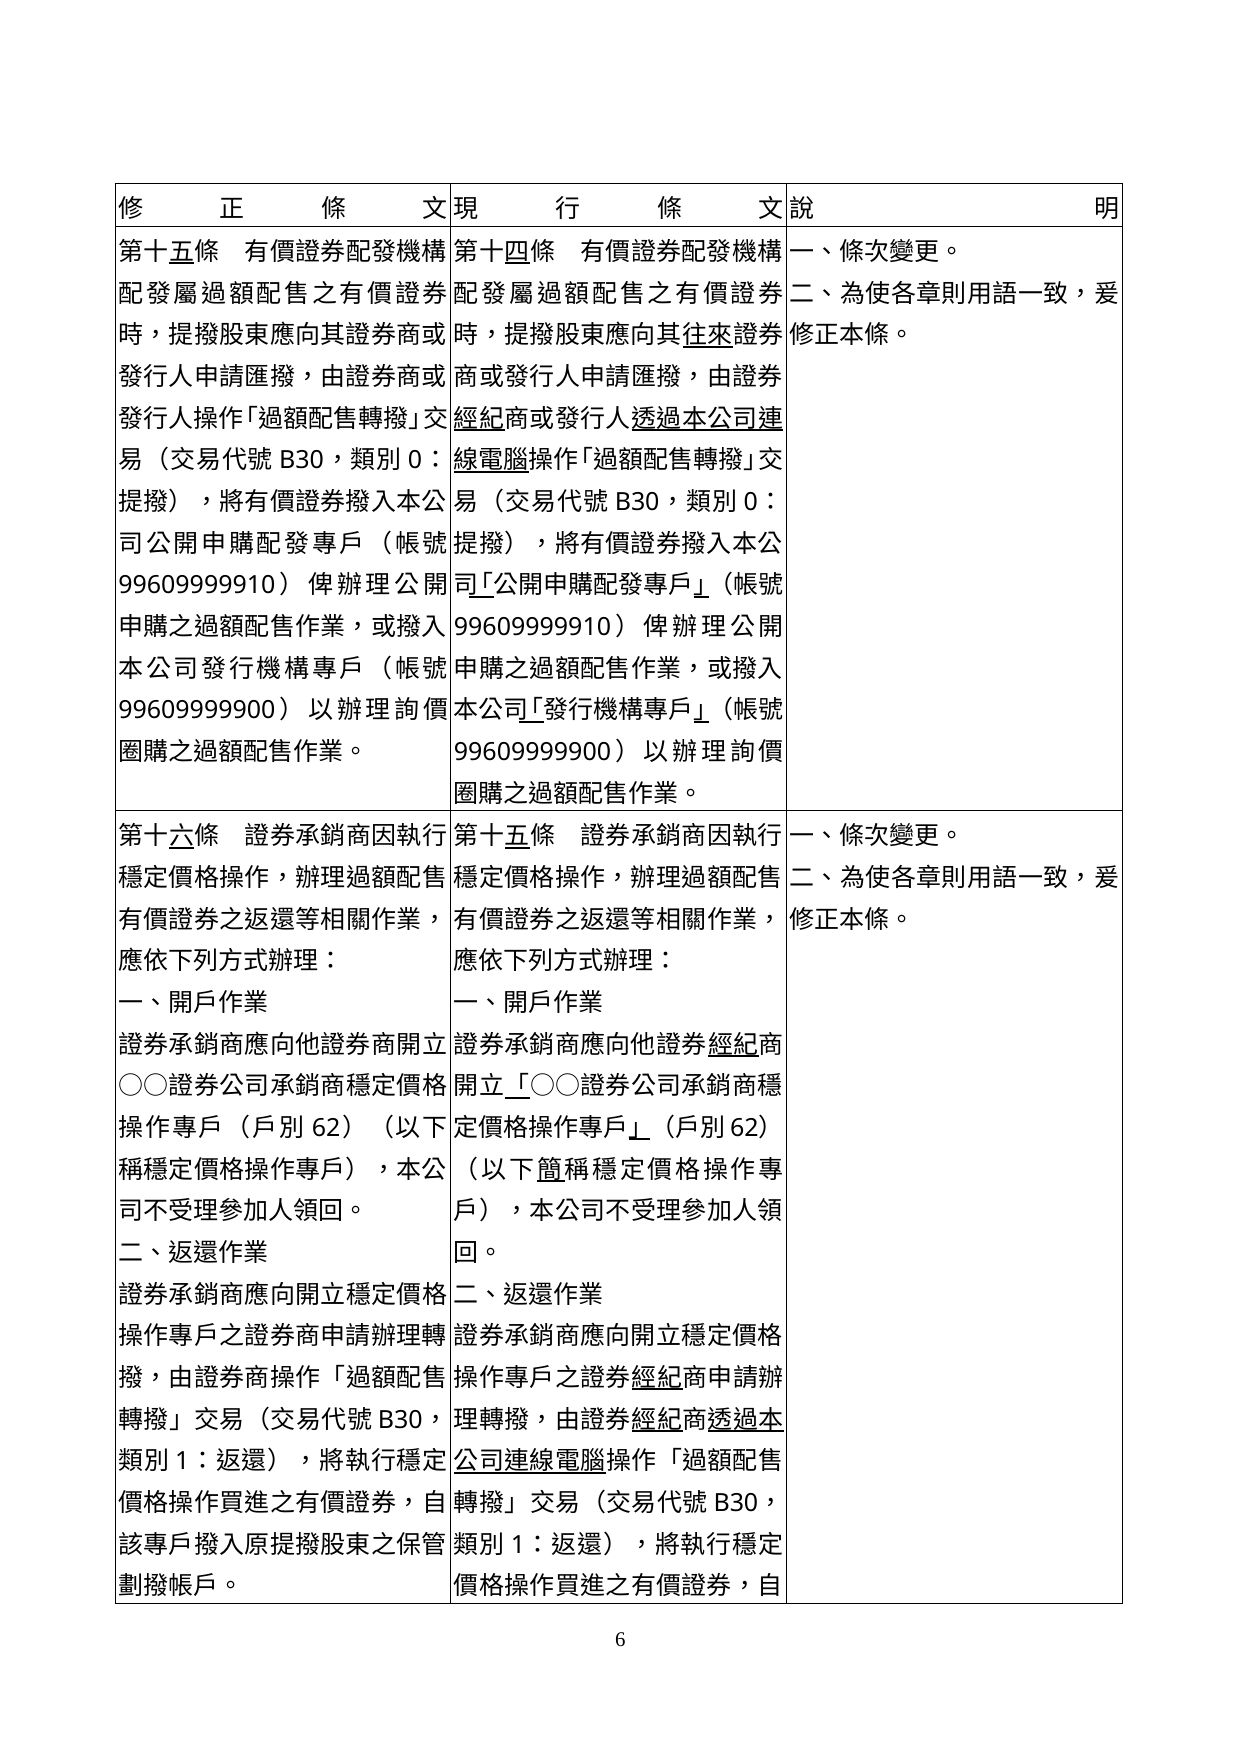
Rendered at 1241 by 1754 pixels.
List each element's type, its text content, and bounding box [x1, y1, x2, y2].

table_cell 一、條次變更。 二、為使各章則用語一致，爰修正本條。 [787, 811, 1122, 1603]
table_header 現行條文 [451, 184, 786, 226]
table_header 說明 [787, 184, 1122, 226]
table_cell 第十五條 證券承銷商因執行穩定價格操作，辦理過額配售有價證券之返還等相關作業，應依下列方式辦理： 一、開戶作業 證券承銷商應向他證券經紀商開立「○○證券公司承銷商穩定價格操作專戶」（戶別62）（以下簡稱穩定價格操作專戶），本公司不受理參加人領回。 二、返還作業 證券承銷商應向開立穩定價格操作專戶之證券經紀商申請辦理轉撥，由證券經紀商透過本公司連線電腦操作「過額配售轉撥」交易（交易代號B30，類別1：返還），將執行穩定價格操作買進之有價證券，自 [451, 811, 786, 1603]
table_cell 一、條次變更。 二、為使各章則用語一致，爰修正本條。 [787, 227, 1122, 810]
table_cell 第十五條 有價證券配發機構配發屬過額配售之有價證券時，提撥股東應向其證券商或發行人申請匯撥，由證券商或發行人操作「過額配售轉撥」交易（交易代號B30，類別0：提撥），將有價證券撥入本公司公開申購配發專戶（帳號99609999910）俾辦理公開申購之過額配售作業，或撥入本公司發行機構專戶（帳號99609999900）以辦理詢價圈購之過額配售作業。 [116, 227, 450, 810]
table_cell 第十四條 有價證券配發機構配發屬過額配售之有價證券時，提撥股東應向其往來證券商或發行人申請匯撥，由證券經紀商或發行人透過本公司連線電腦操作「過額配售轉撥」交易（交易代號B30，類別0：提撥），將有價證券撥入本公司「公開申購配發專戶」（帳號99609999910）俾辦理公開申購之過額配售作業，或撥入本公司「發行機構專戶」（帳號99609999900）以辦理詢價圈購之過額配售作業。 [451, 227, 786, 810]
table_cell 第十六條 證券承銷商因執行穩定價格操作，辦理過額配售有價證券之返還等相關作業，應依下列方式辦理： 一、開戶作業 證券承銷商應向他證券商開立○○證券公司承銷商穩定價格操作專戶（戶別62）（以下稱穩定價格操作專戶），本公司不受理參加人領回。 二、返還作業 證券承銷商應向開立穩定價格操作專戶之證券商申請辦理轉撥，由證券商操作「過額配售轉撥」交易（交易代號B30，類別1：返還），將執行穩定價格操作買進之有價證券，自該專戶撥入原提撥股東之保管劃撥帳戶。 [116, 811, 450, 1603]
table_header 修正條文 [116, 184, 450, 226]
